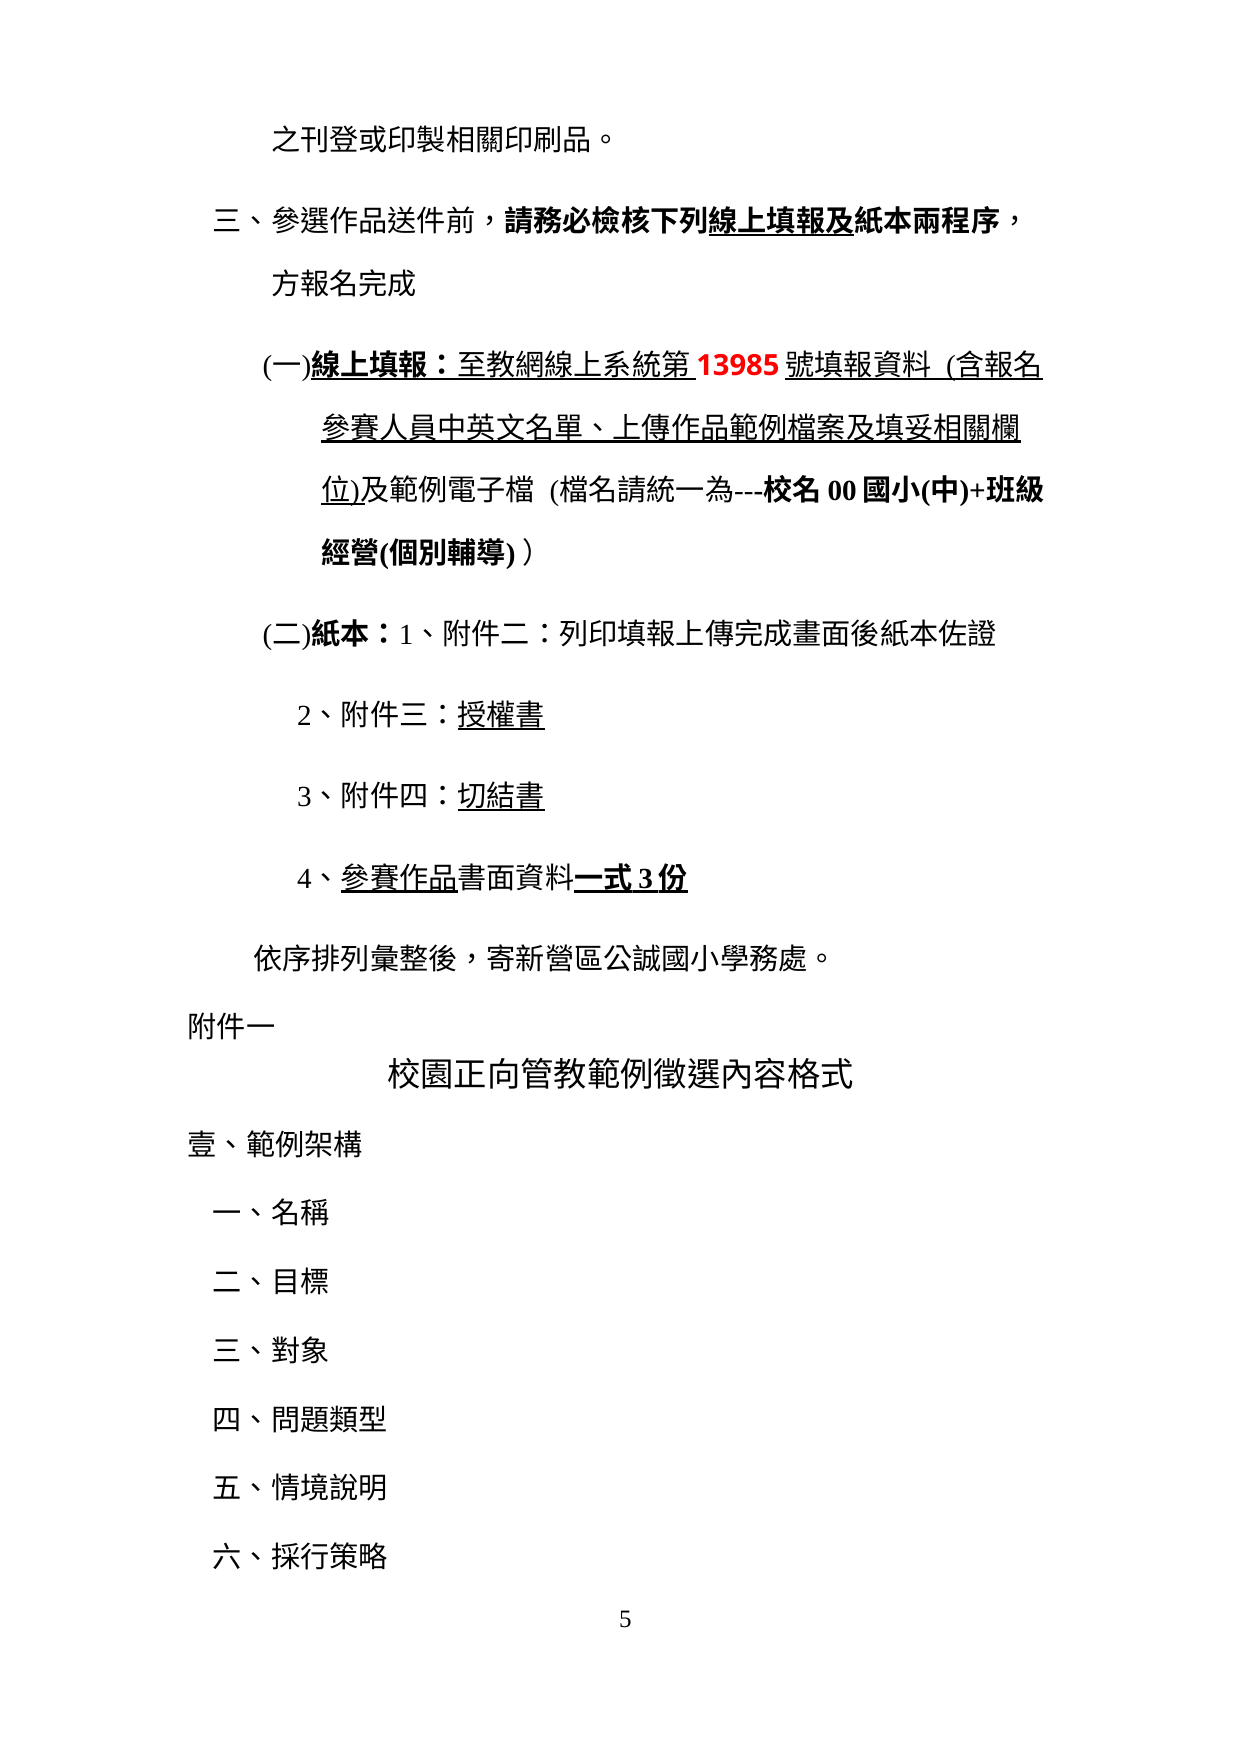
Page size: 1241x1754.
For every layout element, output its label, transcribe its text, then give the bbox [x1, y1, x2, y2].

text 校園正向管教範例徵選內容格式 [187, 1046, 1053, 1096]
text 三、參選作品送件前，請務必檢核下列線上填報及紙本兩程序，方報名完成 [212, 177, 1053, 302]
text 3、附件四：切結書 [187, 752, 1053, 815]
text 四、問題類型 [212, 1390, 1053, 1440]
text (一)線上填報：至教網線上系統第13985號填報資料 (含報名參賽人員中英文名單、上傳作品範例檔案及填妥相關欄位)及範例電子檔 (檔名請統一為---校名00國小(中)+班級經營(個別輔導) ） [262, 321, 1053, 571]
text 4、參賽作品書面資料一式3份 [187, 834, 1053, 896]
text 二、目標 [212, 1252, 1053, 1302]
text 2、附件三：授權書 [187, 671, 1053, 734]
text 一、名稱 [212, 1184, 1053, 1234]
text 五、情境說明 [212, 1459, 1053, 1509]
text 壹、範例架構 [187, 1115, 1053, 1165]
text (二)紙本：1、附件二：列印填報上傳完成畫面後紙本佐證 [262, 590, 1053, 652]
text 三、對象 [212, 1321, 1053, 1371]
text 依序排列彙整後，寄新營區公誠國小學務處。 [187, 915, 1053, 977]
text 附件一 [187, 996, 1053, 1046]
text 二、參選作品請配合同時提供稿件之電子檔（務必自行校稿完畢），參選作品恕不退稿，請自行存稿。經評選得獎之作品，將公告於市府教網中心網站供教師參考。主辦單位為推廣之用，作者請填具授權書後，應無條件同意市府教育於為推廣之刊登或印製相關印刷品。 [212, 96, 1053, 159]
text 六、採行策略 [212, 1527, 1053, 1577]
